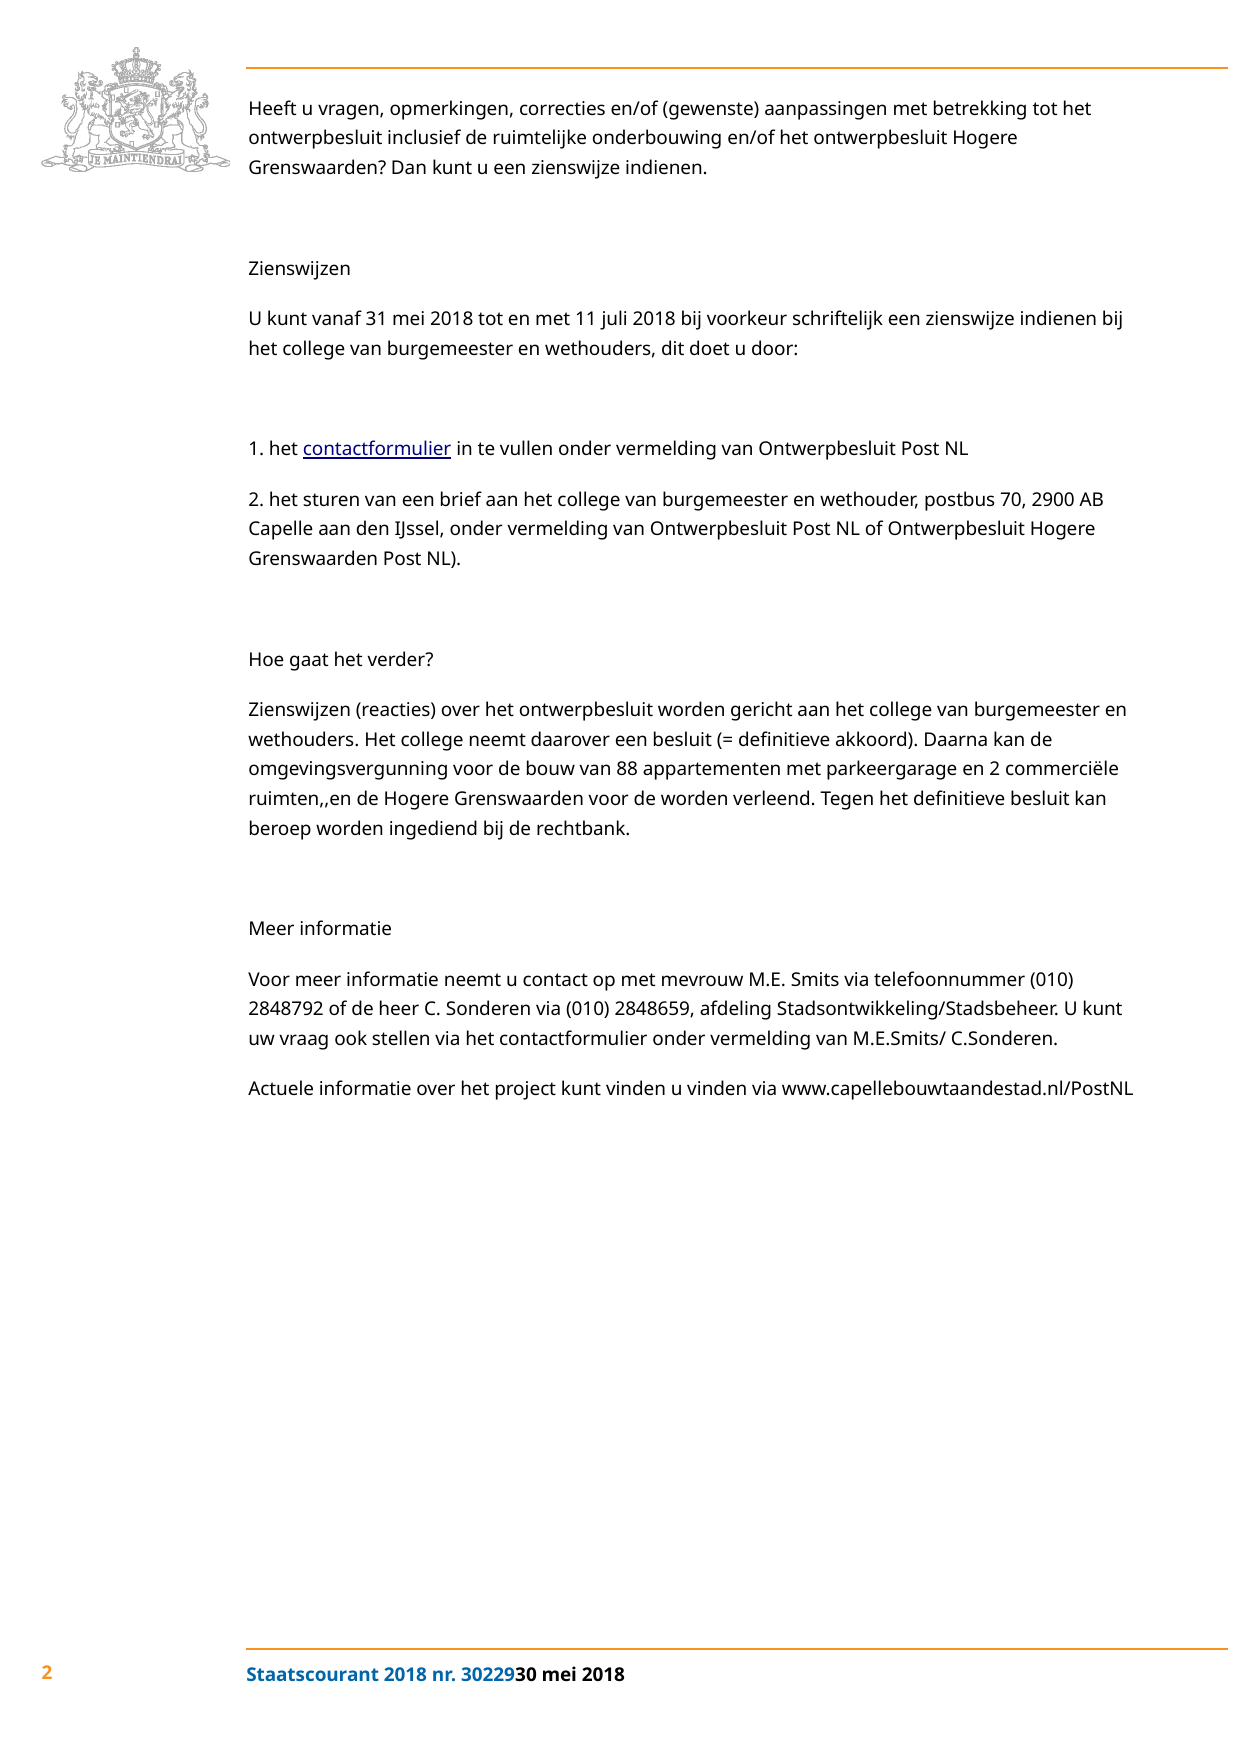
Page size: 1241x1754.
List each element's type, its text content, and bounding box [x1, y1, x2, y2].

text Hoe gaat het verder? [248, 646, 1152, 672]
text 2. het sturen van een brief aan het college van burgemeester en wethouder, postbus 70, 2900 AB Capelle aan den IJssel, onder vermelding van Ontwerpbesluit Post NL of Ontwerpbesluit Hogere Grenswaarden Post NL). [248, 486, 1152, 571]
text Zienswijzen [248, 255, 1152, 281]
text Voor meer informatie neemt u contact op met mevrouw M.E. Smits via telefoonnummer (010) 2848792 of de heer C. Sonderen via (010) 2848659, afdeling Stadsontwikkeling/Stadsbeheer. U kunt uw vraag ook stellen via het contactformulier onder vermelding van M.E.Smits/ C.Sonderen. [248, 966, 1152, 1051]
text Actuele informatie over het project kunt vinden u vinden via www.capellebouwtaandestad.nl/PostNL [248, 1076, 1152, 1101]
text Meer informatie [248, 916, 1152, 941]
text U kunt vanaf 31 mei 2018 tot en met 11 juli 2018 bij voorkeur schriftelijk een zienswijze indienen bij het college van burgemeester en wethouders, dit doet u door: [248, 305, 1152, 361]
text 1. het contactformulier in te vullen onder vermelding van Ontwerpbesluit Post NL [248, 436, 1152, 461]
text Zienswijzen (reacties) over het ontwerpbesluit worden gericht aan het college van burgemeester en wethouders. Het college neemt daarover een besluit (= definitieve akkoord). Daarna kan de omgevingsvergunning voor de bouw van 88 appartementen met parkeergarage en 2 commerciële ruimten,,en de Hogere Grenswaarden voor de worden verleend. Tegen het definitieve besluit kan beroep worden ingediend bij de rechtbank. [248, 696, 1152, 841]
picture [41, 47, 231, 172]
text Heeft u vragen, opmerkingen, correcties en/of (gewenste) aanpassingen met betrekking tot het ontwerpbesluit inclusief de ruimtelijke onderbouwing en/of het ontwerpbesluit Hogere Grenswaarden? Dan kunt u een zienswijze indienen. [248, 95, 1152, 180]
